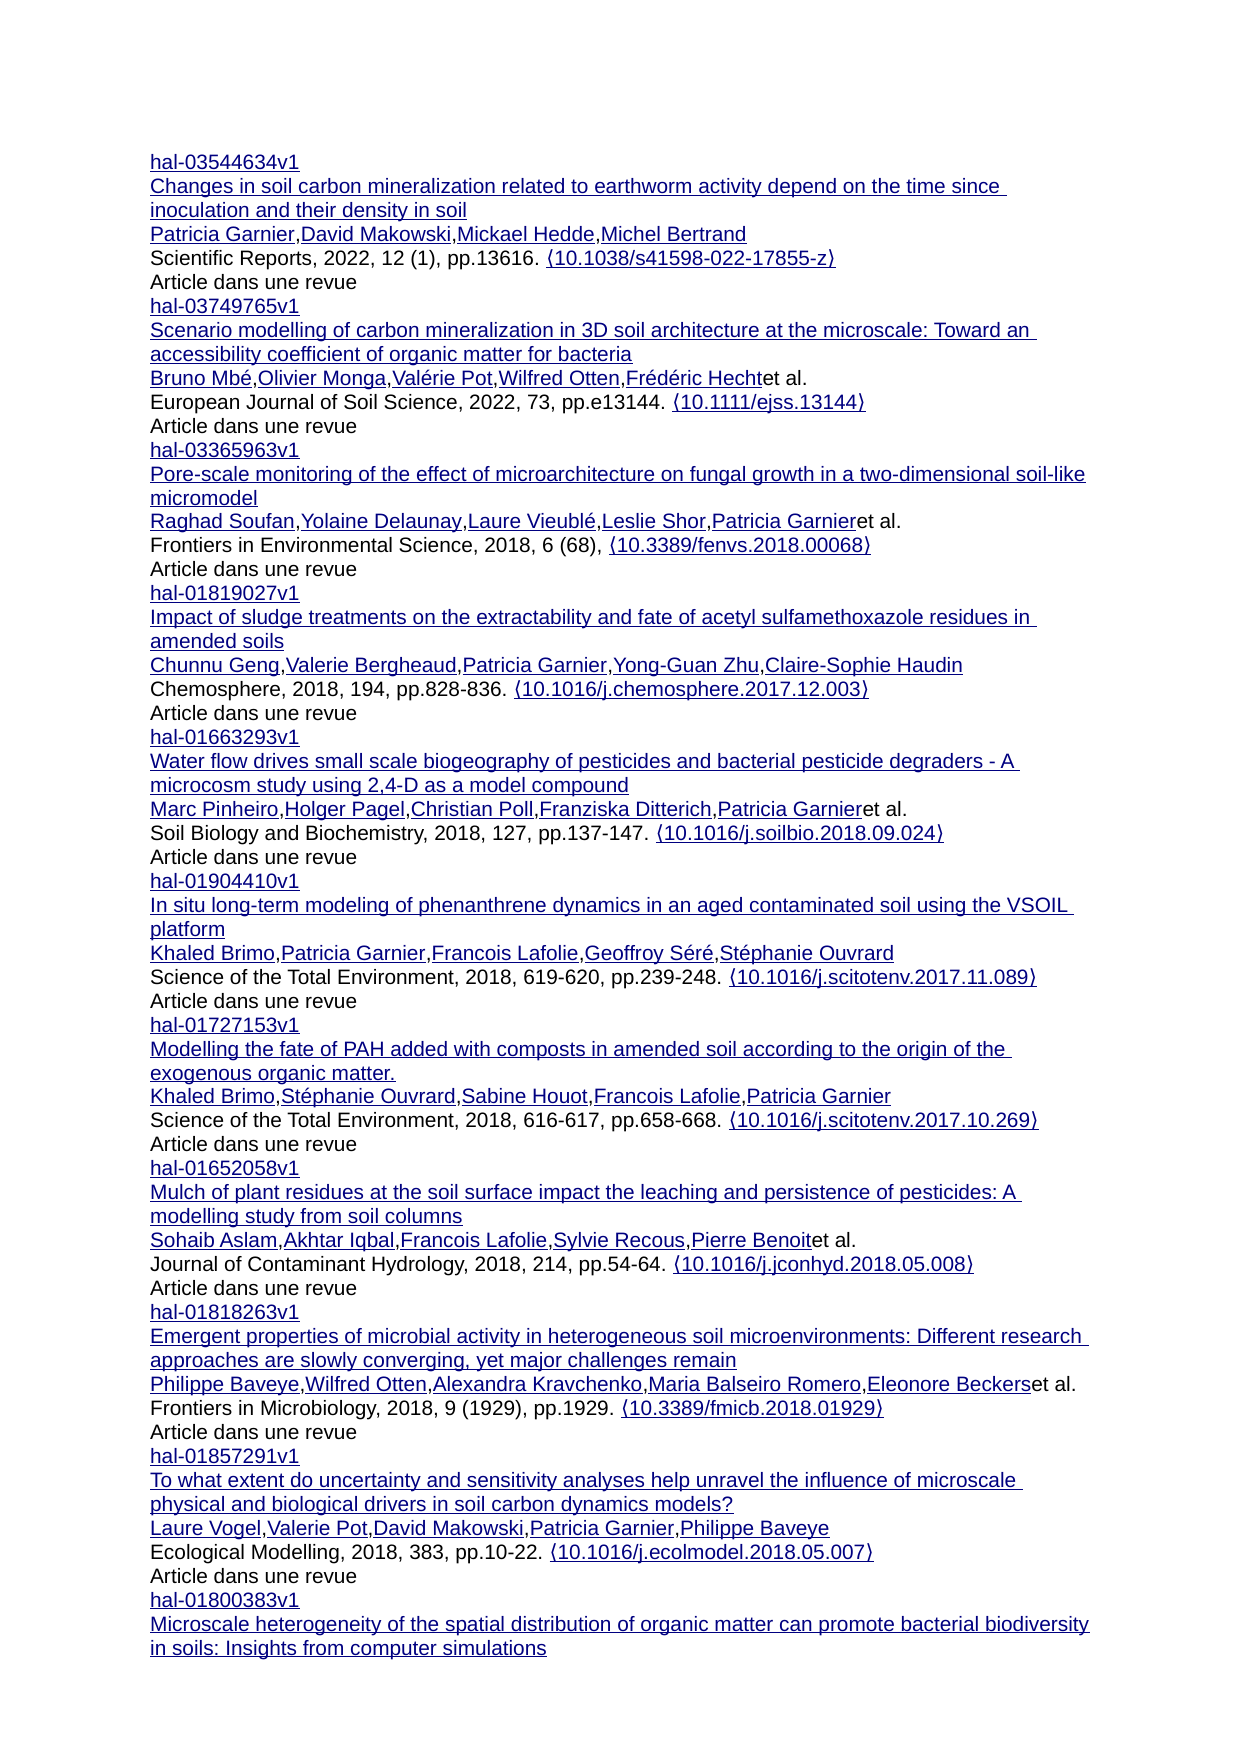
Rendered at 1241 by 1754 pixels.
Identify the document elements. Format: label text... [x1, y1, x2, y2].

table_cell Modelling the fate of PAH added with composts in amended soil according to the origin of the exogenous organic matter. Khaled Brimo,Stéphanie Ouvrard,Sabine Houot,Francois Lafolie,Patricia Garnier Science of the Total Environment, 2018, 616-617, pp.658-668. ⟨10.1016/j.scitotenv.2017.10.269⟩ Article dans une revue hal-01652058v1 [150, 1036, 1090, 1180]
table_cell Mulch of plant residues at the soil surface impact the leaching and persistence of pesticides: A modelling study from soil columns Sohaib Aslam,Akhtar Iqbal,Francois Lafolie,Sylvie Recous,Pierre Benoitet al. Journal of Contaminant Hydrology, 2018, 214, pp.54-64. ⟨10.1016/j.jconhyd.2018.05.008⟩ Article dans une revue hal-01818263v1 [150, 1180, 1090, 1324]
table_cell Emergent properties of microbial activity in heterogeneous soil microenvironments: Different research approaches are slowly converging, yet major challenges remain Philippe Baveye,Wilfred Otten,Alexandra Kravchenko,Maria Balseiro Romero,Eleonore Beckerset al. Frontiers in Microbiology, 2018, 9 (1929), pp.1929. ⟨10.3389/fmicb.2018.01929⟩ Article dans une revue hal-01857291v1 [150, 1324, 1090, 1468]
table_cell Impact of sludge treatments on the extractability and fate of acetyl sulfamethoxazole residues in amended soils Chunnu Geng,Valerie Bergheaud,Patricia Garnier,Yong-Guan Zhu,Claire-Sophie Haudin Chemosphere, 2018, 194, pp.828-836. ⟨10.1016/j.chemosphere.2017.12.003⟩ Article dans une revue hal-01663293v1 [150, 605, 1090, 749]
table_cell Microscale heterogeneity of the spatial distribution of organic matter can promote bacterial biodiversity [150, 1611, 1090, 1632]
table_cell Scenario modelling of carbon mineralization in 3D soil architecture at the microscale: Toward an accessibility coefficient of organic matter for bacteria Bruno Mbé,Olivier Monga,Valérie Pot,Wilfred Otten,Frédéric Hechtet al. European Journal of Soil Science, 2022, 73, pp.e13144. ⟨10.1111/ejss.13144⟩ Article dans une revue hal-03365963v1 [150, 318, 1090, 461]
table_cell Pore-scale monitoring of the effect of microarchitecture on fungal growth in a two-dimensional soil-like micromodel Raghad Soufan,Yolaine Delaunay,Laure Vieublé,Leslie Shor,Patricia Garnieret al. Frontiers in Environmental Science, 2018, 6 (68), ⟨10.3389/fenvs.2018.00068⟩ Article dans une revue hal-01819027v1 [150, 461, 1090, 605]
table_cell in soils: Insights from computer simulations [150, 1633, 1090, 1659]
table_cell Water flow drives small scale biogeography of pesticides and bacterial pesticide degraders - A microcosm study using 2,4-D as a model compound Marc Pinheiro,Holger Pagel,Christian Poll,Franziska Ditterich,Patricia Garnieret al. Soil Biology and Biochemistry, 2018, 127, pp.137-147. ⟨10.1016/j.soilbio.2018.09.024⟩ Article dans une revue hal-01904410v1 [150, 749, 1090, 893]
table_cell In situ long-term modeling of phenanthrene dynamics in an aged contaminated soil using the VSOIL platform Khaled Brimo,Patricia Garnier,Francois Lafolie,Geoffroy Séré,Stéphanie Ouvrard Science of the Total Environment, 2018, 619-620, pp.239-248. ⟨10.1016/j.scitotenv.2017.11.089⟩ Article dans une revue hal-01727153v1 [150, 893, 1090, 1036]
table_cell Changes in soil carbon mineralization related to earthworm activity depend on the time since inoculation and their density in soil Patricia Garnier,David Makowski,Mickael Hedde,Michel Bertrand Scientific Reports, 2022, 12 (1), pp.13616. ⟨10.1038/s41598-022-17855-z⟩ Article dans une revue hal-03749765v1 [150, 174, 1090, 318]
table_cell hal-03544634v1 [150, 150, 1090, 174]
table_cell To what extent do uncertainty and sensitivity analyses help unravel the influence of microscale physical and biological drivers in soil carbon dynamics models? Laure Vogel,Valerie Pot,David Makowski,Patricia Garnier,Philippe Baveye Ecological Modelling, 2018, 383, pp.10-22. ⟨10.1016/j.ecolmodel.2018.05.007⟩ Article dans une revue hal-01800383v1 [150, 1468, 1090, 1611]
